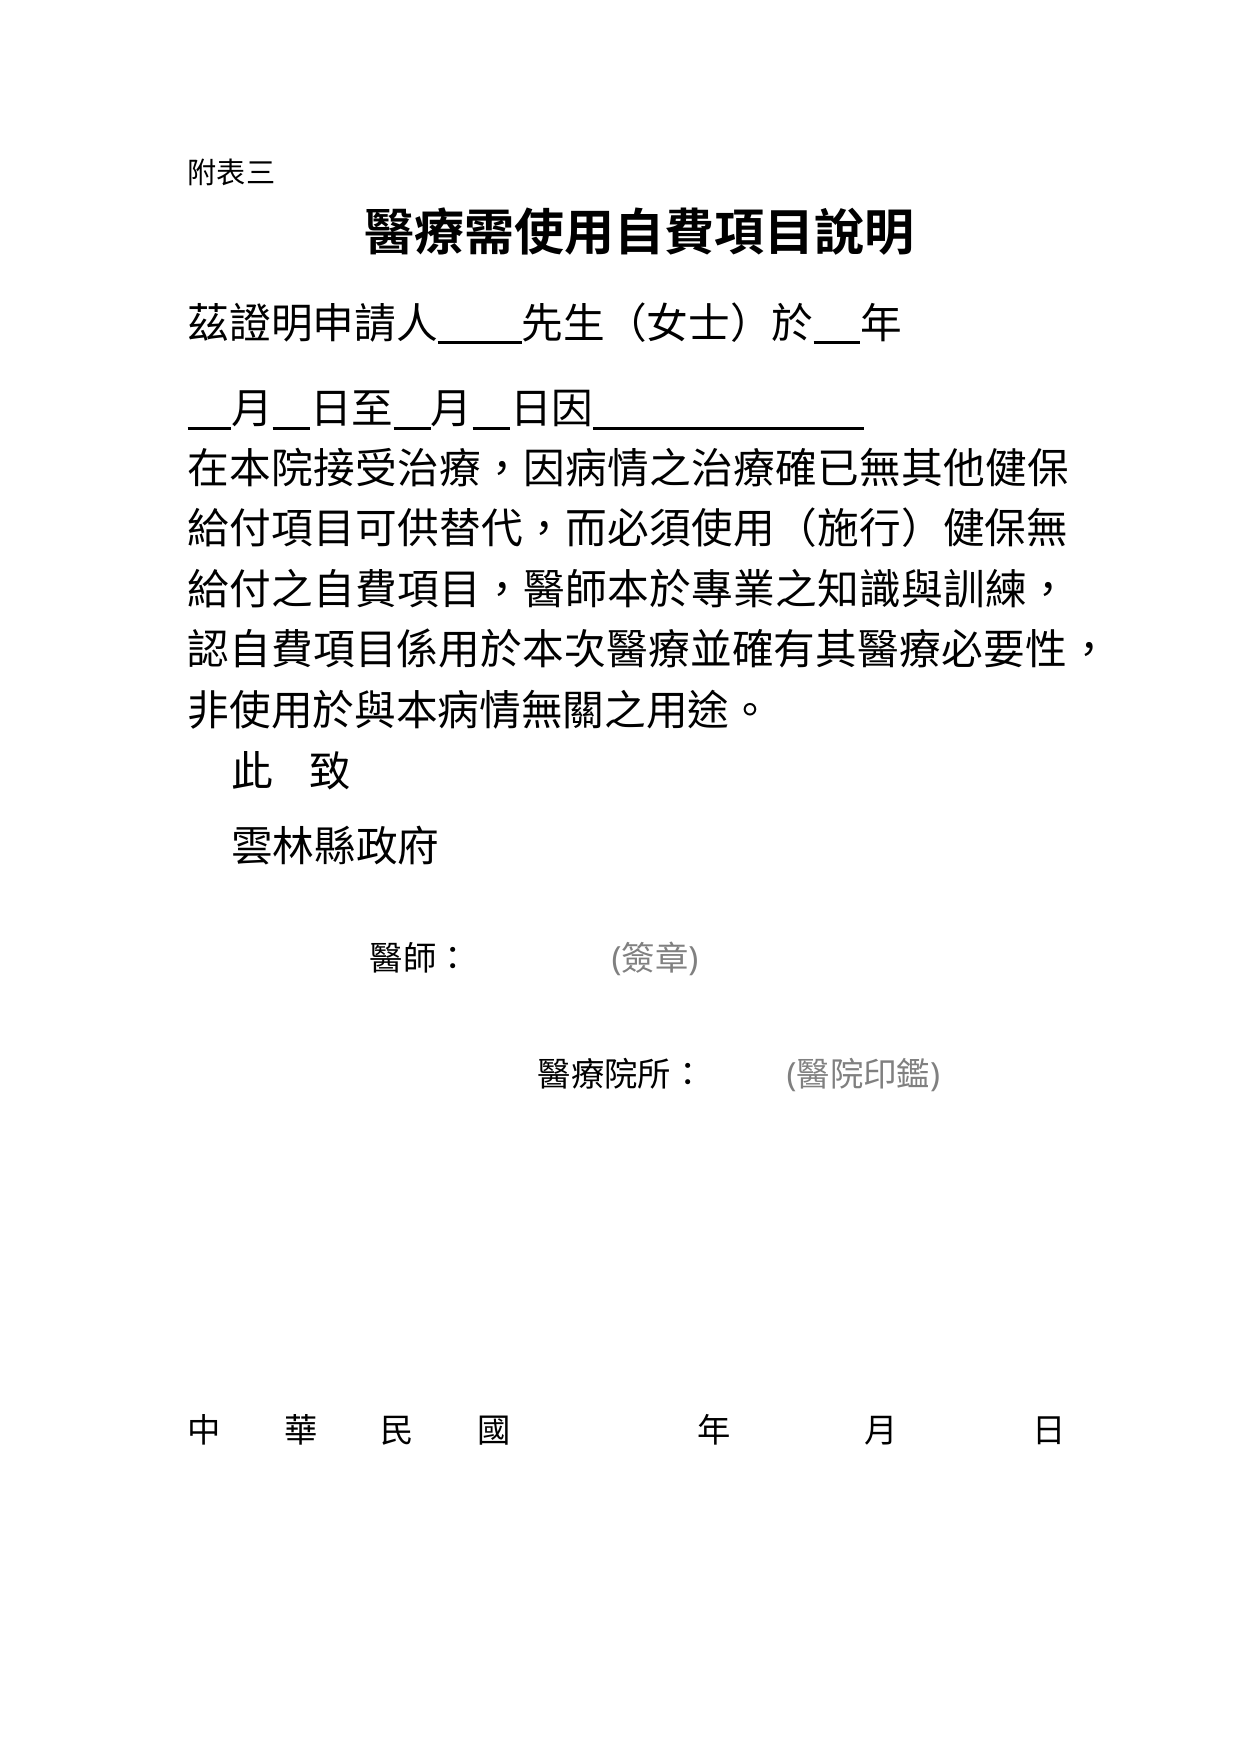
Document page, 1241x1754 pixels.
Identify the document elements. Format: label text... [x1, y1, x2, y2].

text 醫療需使用自費項目說明 [187, 192, 1069, 265]
text 雲林縣政府 [187, 812, 1069, 874]
text 月 日至 月 日因 [187, 375, 1069, 435]
text 醫療院所： (醫院印鑑) [187, 1003, 1069, 1108]
text 茲證明申請人 先生（女士）於 年 [187, 290, 1069, 350]
text 此 致 [187, 737, 1069, 799]
text 中 華 民 國 年 月 日 [187, 1391, 1069, 1456]
text 在本院接受治療，因病情之治療確已無其他健保給付項目可供替代，而必須使用（施行）健保無給付之自費項目，醫師本於專業之知識與訓練，認自費項目係用於本次醫療並確有其醫療必要性，非使用於與本病情無關之用途。 [187, 435, 1069, 737]
text 醫師： (簽章) [187, 887, 1069, 991]
text 附表三 [187, 150, 1069, 192]
